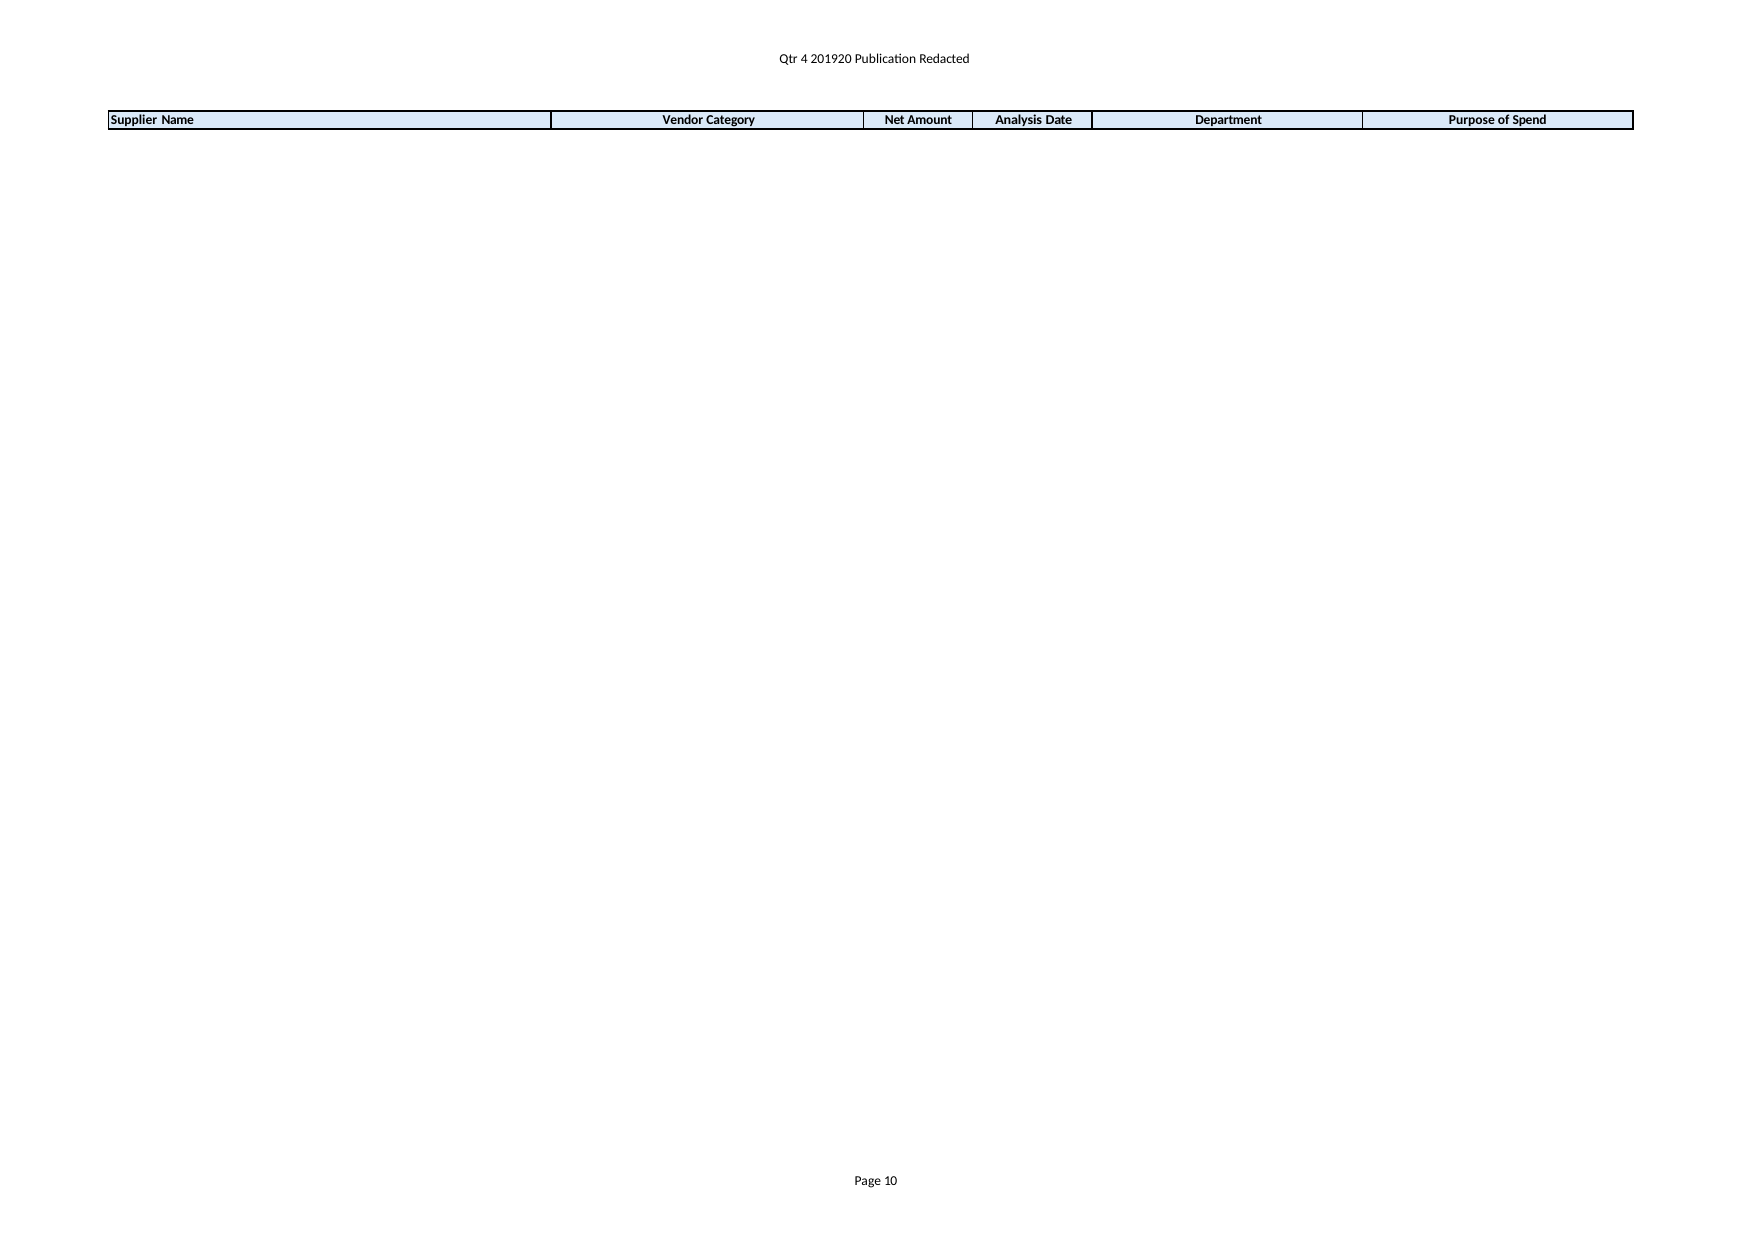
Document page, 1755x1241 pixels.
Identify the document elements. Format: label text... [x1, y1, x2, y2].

table_header Department [1093, 112, 1362, 128]
table_header Analysis Date [973, 112, 1091, 128]
table_header Vendor Category [552, 112, 863, 128]
table_header Supplier Name [109, 112, 550, 128]
table_header Purpose of Spend [1363, 112, 1632, 128]
table_header Net Amount [864, 112, 972, 128]
